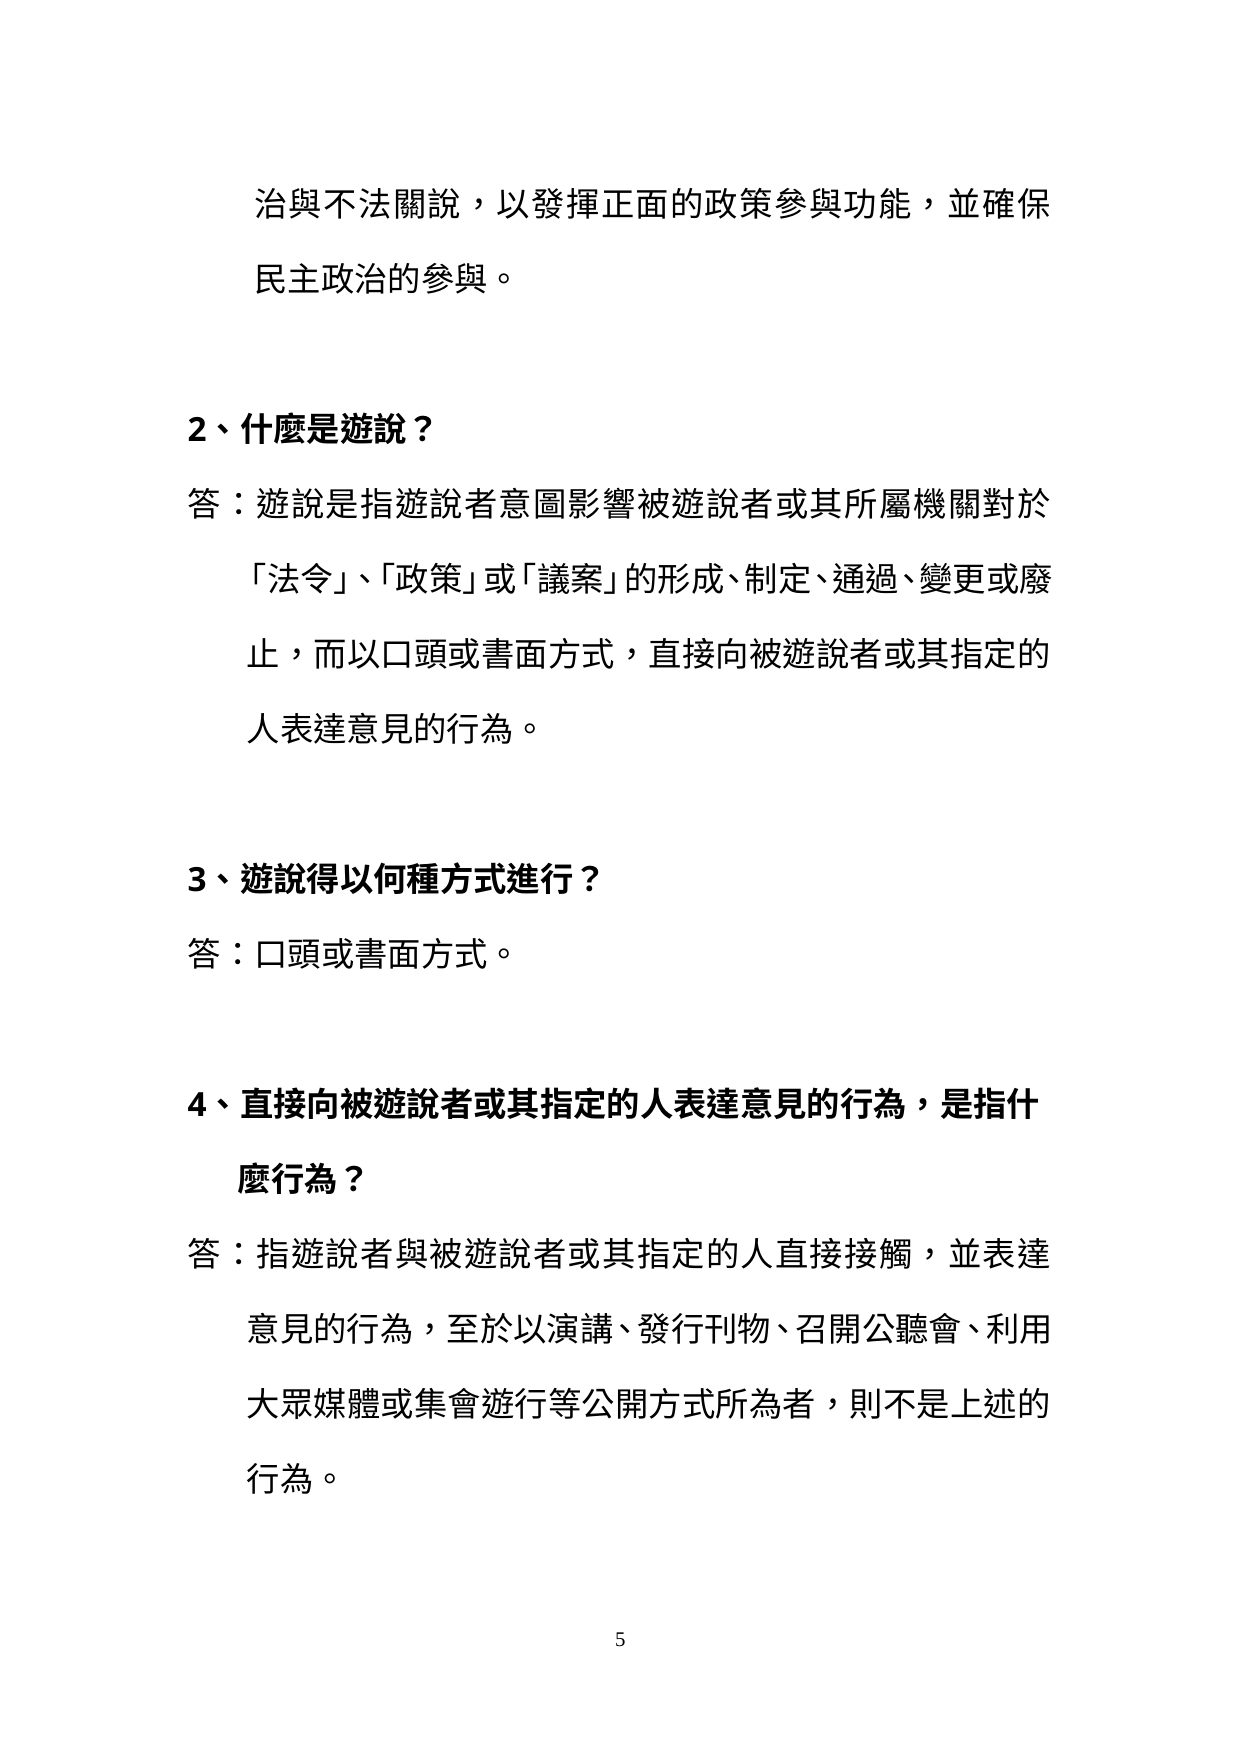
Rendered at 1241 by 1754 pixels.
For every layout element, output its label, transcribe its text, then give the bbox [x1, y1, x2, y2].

text 答：遊說法的立法目的在使合法的遊說攤在陽光下，在公開、透明的程序下進行，防止不當利益輸送，杜絕黑金政治與不法關說，以發揮正面的政策參與功能，並確保民主政治的參與。 [187, 164, 1053, 314]
text 2、什麼是遊說？ [187, 389, 1053, 464]
text 3、遊說得以何種方式進行？ [187, 839, 1053, 914]
text 答：口頭或書面方式。 [187, 914, 1053, 989]
text 答：指遊說者與被遊說者或其指定的人直接接觸，並表達意見的行為，至於以演講、發行刊物、召開公聽會、利用大眾媒體或集會遊行等公開方式所為者，則不是上述的行為。 [187, 1214, 1053, 1514]
text 答：遊說是指遊說者意圖影響被遊說者或其所屬機關對於「法令」、「政策」或「議案」的形成、制定、通過、變更或廢止，而以口頭或書面方式，直接向被遊說者或其指定的人表達意見的行為。 [187, 464, 1053, 764]
text 4、直接向被遊說者或其指定的人表達意見的行為，是指什麼行為？ [187, 1064, 1053, 1214]
